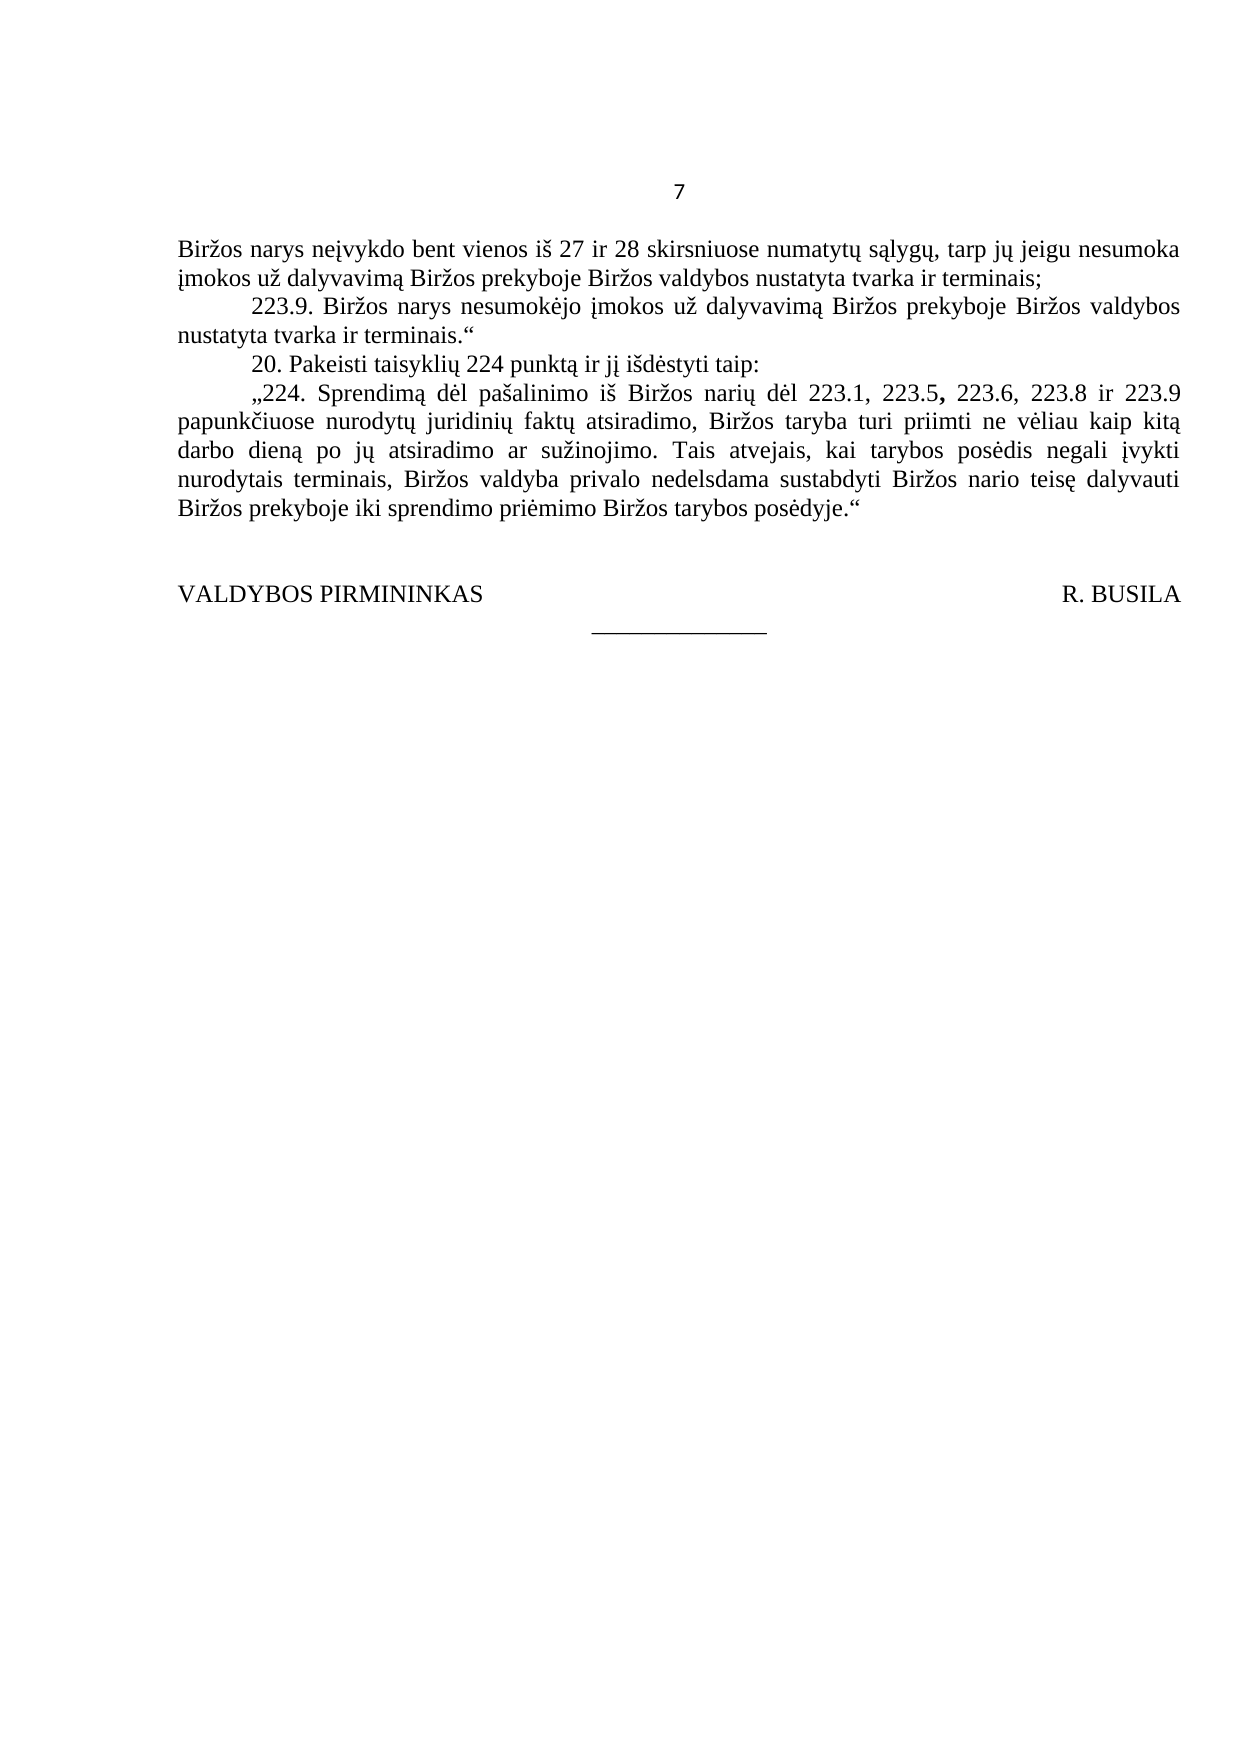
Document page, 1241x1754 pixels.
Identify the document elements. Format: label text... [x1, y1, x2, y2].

text 20. Pakeisti taisyklių 224 punktą ir jį išdėstyti taip: [177, 349, 1181, 378]
text ______________ [177, 608, 1181, 636]
text Biržos narys neįvykdo bent vienos iš 27 ir 28 skirsniuose numatytų sąlygų, tarp jų jeigu nesumoka įmokos už dalyvavimą Biržos prekyboje Biržos valdybos nustatyta tvarka ir terminais; [177, 234, 1181, 291]
text VALDYBOS PIRMININKAS R. BUSILA [177, 579, 1181, 608]
text 223.9. Biržos narys nesumokėjo įmokos už dalyvavimą Biržos prekyboje Biržos valdybos nustatyta tvarka ir terminais.“ [177, 291, 1181, 349]
text „224. Sprendimą dėl pašalinimo iš Biržos narių dėl 223.1, 223.5, 223.6, 223.8 ir 223.9 papunkčiuose nurodytų juridinių faktų atsiradimo, Biržos taryba turi priimti ne vėliau kaip kitą darbo dieną po jų atsiradimo ar sužinojimo. Tais atvejais, kai tarybos posėdis negali įvykti nurodytais terminais, Biržos valdyba privalo nedelsdama sustabdyti Biržos nario teisę dalyvauti Biržos prekyboje iki sprendimo priėmimo Biržos tarybos posėdyje.“ [177, 378, 1181, 521]
